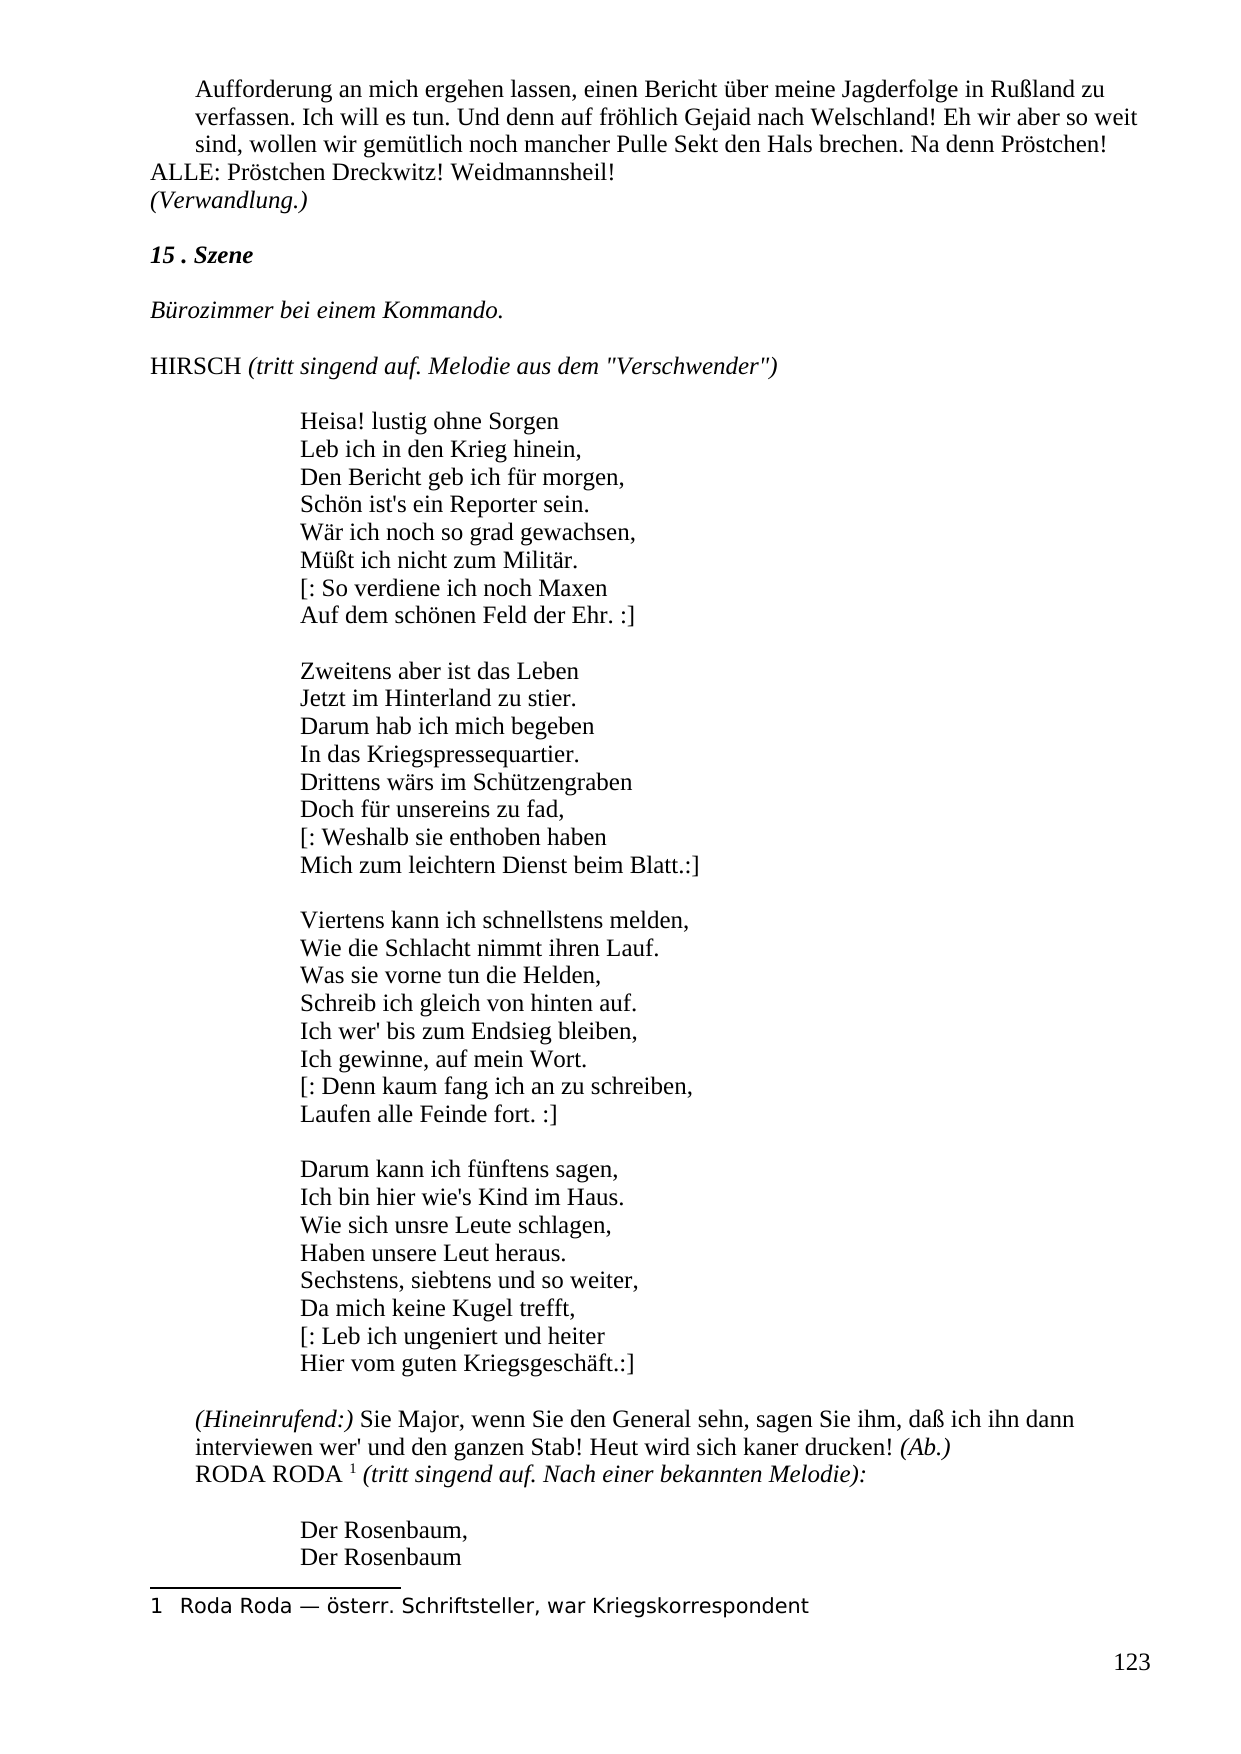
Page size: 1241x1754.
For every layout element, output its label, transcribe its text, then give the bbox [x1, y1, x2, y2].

text Roda Roda — österr. Schriftsteller, war Kriegskorrespondent [150, 1594, 1151, 1618]
text 15 . Szene [150, 241, 1151, 269]
text (Verwandlung.) [150, 186, 1151, 213]
text (Hineinrufend:) Sie Major, wenn Sie den General sehn, sagen Sie ihm, daß ich ihn dann interviewen wer' und den ganzen Stab! Heut wird sich kaner drucken! (Ab.) RODA RODA (tritt singend auf. Nach einer bekannten Melodie): [150, 1405, 1151, 1516]
text ALLE: Pröstchen Dreckwitz! Weidmannsheil! [150, 158, 1151, 186]
text Aufforderung an mich ergehen lassen, einen Bericht über meine Jagderfolge in Rußland zu verfassen. Ich will es tun. Und denn auf fröhlich Gejaid nach Welschland! Eh wir aber so weit sind, wollen wir gemütlich noch mancher Pulle Sekt den Hals brechen. Na denn Pröstchen! [150, 75, 1151, 158]
text HIRSCH (tritt singend auf. Melodie aus dem "Verschwender") [150, 352, 1151, 380]
text Bürozimmer bei einem Kommando. [150, 297, 1151, 324]
text Heisa! lustig ohne Sorgen Leb ich in den Krieg hinein, Den Bericht geb ich für morgen, Schön ist's ein Reporter sein. Wär ich noch so grad gewachsen, Müßt ich nicht zum Militär. [: So verdiene ich noch Maxen Auf dem schönen Feld der Ehr. :] Zweitens aber ist das Leben Jetzt im Hinterland zu stier. Darum hab ich mich begeben In das Kriegspressequartier. Drittens wärs im Schützengraben Doch für unsereins zu fad, [: Weshalb sie enthoben haben Mich zum leichtern Dienst beim Blatt.:] Viertens kann ich schnellstens melden, Wie die Schlacht nimmt ihren Lauf. Was sie vorne tun die Helden, Schreib ich gleich von hinten auf. Ich wer' bis zum Endsieg bleiben, Ich gewinne, auf mein Wort. [: Denn kaum fang ich an zu schreiben, Laufen alle Feinde fort. :] Darum kann ich fünftens sagen, Ich bin hier wie's Kind im Haus. Wie sich unsre Leute schlagen, Haben unsere Leut heraus. Sechstens, siebtens und so weiter, Da mich keine Kugel trefft, [: Leb ich ungeniert und heiter Hier vom guten Kriegsgeschäft.:] [300, 407, 1151, 1377]
text Der Rosenbaum, Der Rosenbaum [300, 1516, 1151, 1571]
